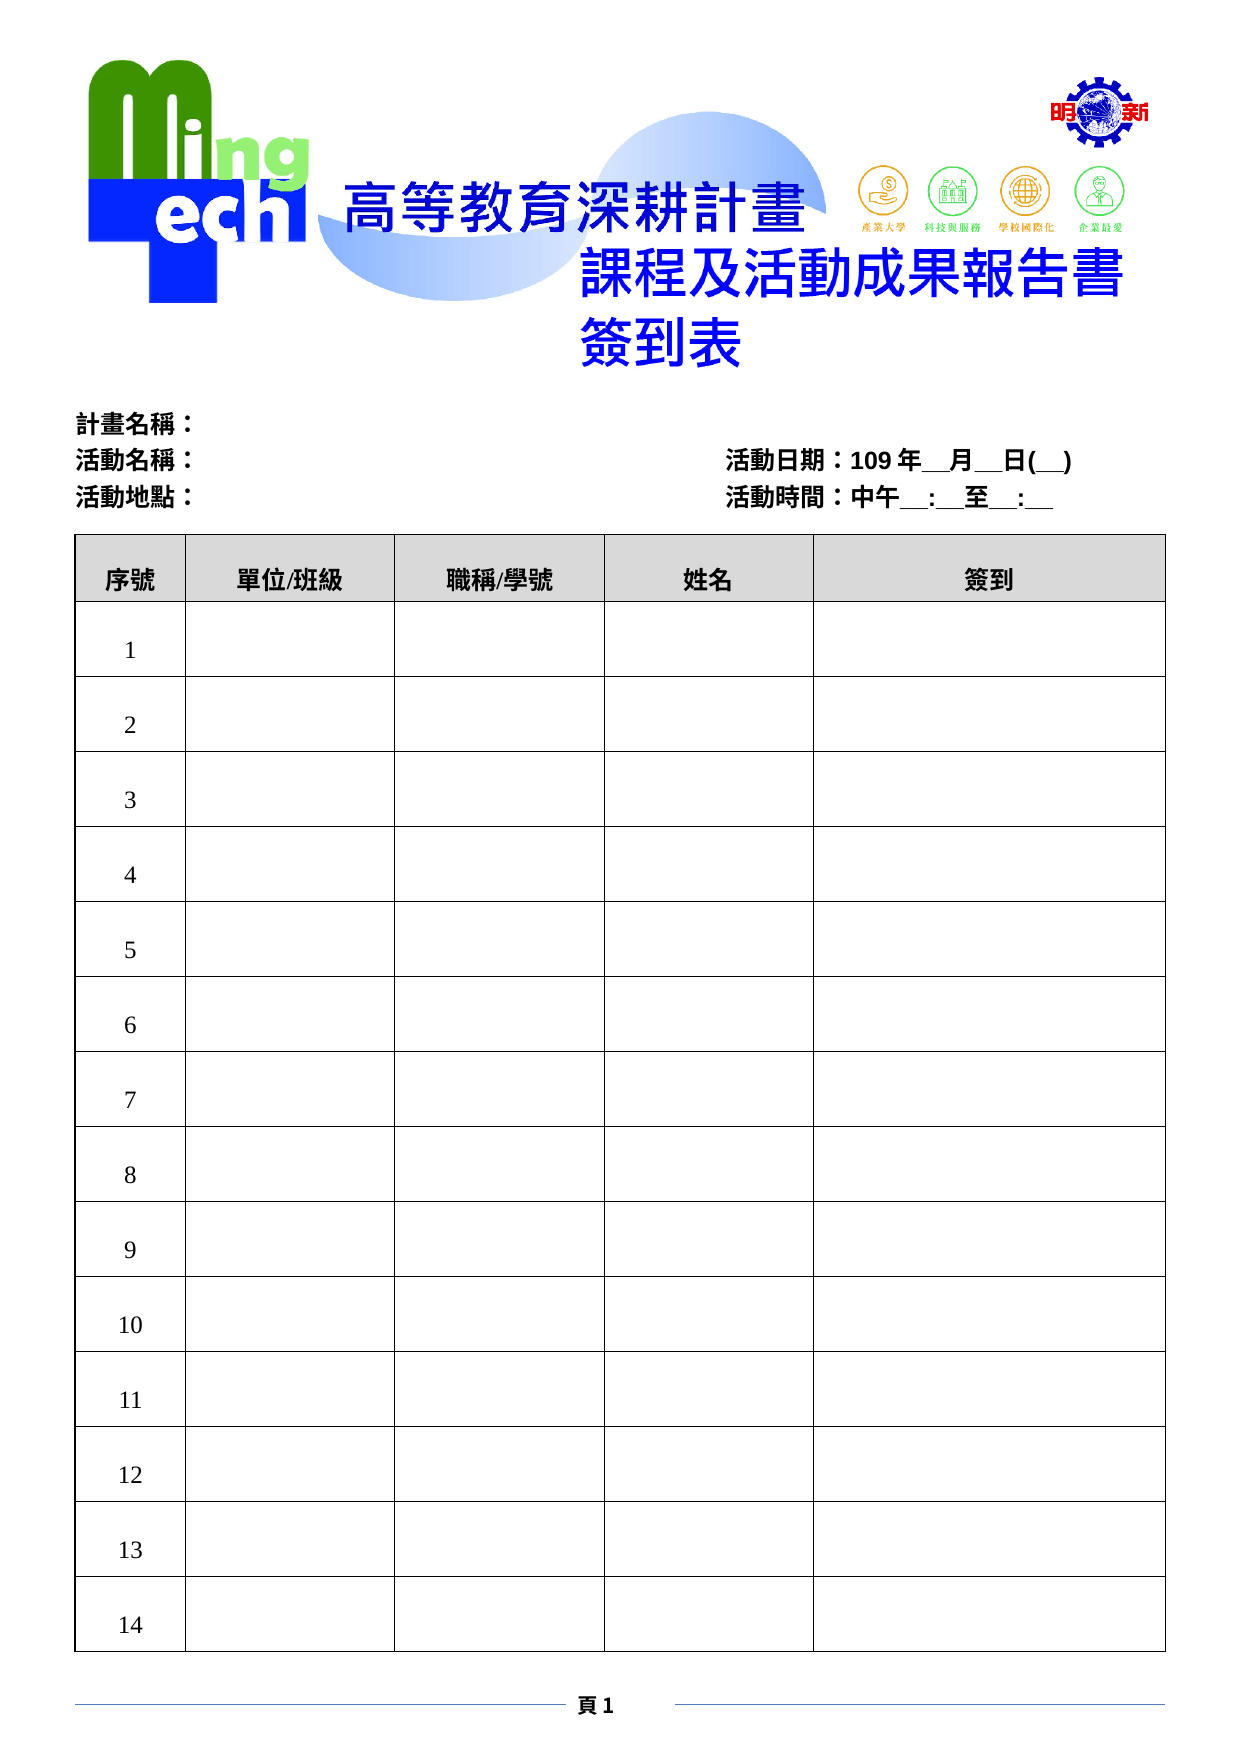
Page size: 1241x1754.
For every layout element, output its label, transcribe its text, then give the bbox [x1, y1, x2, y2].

table_header 簽到 [814, 535, 1165, 601]
table_cell [814, 902, 1165, 976]
table_cell [814, 1502, 1165, 1576]
table_cell [605, 1577, 813, 1651]
table_cell 9 [76, 1202, 185, 1276]
table_cell [395, 1277, 604, 1351]
table_cell [605, 1352, 813, 1426]
table_cell [186, 1277, 394, 1351]
table_cell [605, 977, 813, 1051]
table_cell [186, 1127, 394, 1201]
table_header 姓名 [605, 535, 813, 601]
table_cell [605, 1052, 813, 1126]
table_cell [395, 752, 604, 826]
table_cell [814, 1277, 1165, 1351]
table_cell [605, 1277, 813, 1351]
table_header 序號 [76, 535, 185, 601]
table_cell [814, 1052, 1165, 1126]
table_cell [186, 902, 394, 976]
table_cell [186, 1577, 394, 1651]
table_cell [605, 602, 813, 676]
table_cell [395, 1352, 604, 1426]
table_cell [814, 977, 1165, 1051]
table_cell [605, 902, 813, 976]
table_cell [186, 977, 394, 1051]
table_cell 8 [76, 1127, 185, 1201]
table_cell [395, 977, 604, 1051]
table_header 職稱/學號 [395, 535, 604, 601]
table_cell [186, 1202, 394, 1276]
table_cell 2 [76, 677, 185, 751]
table_cell [814, 1127, 1165, 1201]
table_cell [605, 677, 813, 751]
table_cell [395, 602, 604, 676]
table_cell [814, 827, 1165, 901]
table_cell 4 [76, 827, 185, 901]
table_cell [814, 1202, 1165, 1276]
table_cell 13 [76, 1502, 185, 1576]
table_cell 3 [76, 752, 185, 826]
table_cell [814, 1427, 1165, 1501]
table_cell [814, 752, 1165, 826]
table_cell [814, 1577, 1165, 1651]
table_header 單位/班級 [186, 535, 394, 601]
table_cell 12 [76, 1427, 185, 1501]
table_cell 14 [76, 1577, 185, 1651]
table_cell [395, 677, 604, 751]
table_cell [395, 1577, 604, 1651]
table_cell [186, 1427, 394, 1501]
table_cell [814, 1352, 1165, 1426]
table_cell [186, 752, 394, 826]
table_cell 1 [76, 602, 185, 676]
table_cell [186, 827, 394, 901]
table_cell [605, 752, 813, 826]
table_cell [186, 602, 394, 676]
table_cell 6 [76, 977, 185, 1051]
table_cell [395, 1127, 604, 1201]
table_cell [814, 677, 1165, 751]
table_cell [395, 1427, 604, 1501]
table_cell [395, 1052, 604, 1126]
table_cell 5 [76, 902, 185, 976]
table_cell [605, 1502, 813, 1576]
table_cell [605, 1127, 813, 1201]
table_cell [395, 827, 604, 901]
table_cell [395, 1202, 604, 1276]
table_cell [605, 827, 813, 901]
table_cell [814, 602, 1165, 676]
table_cell [186, 677, 394, 751]
table_cell [186, 1352, 394, 1426]
table_cell 7 [76, 1052, 185, 1126]
table_cell 11 [76, 1352, 185, 1426]
table_cell [186, 1052, 394, 1126]
table_cell [605, 1202, 813, 1276]
table_cell [186, 1502, 394, 1576]
table_cell 10 [76, 1277, 185, 1351]
table_cell [395, 902, 604, 976]
table_cell [395, 1502, 604, 1576]
table_cell [605, 1427, 813, 1501]
